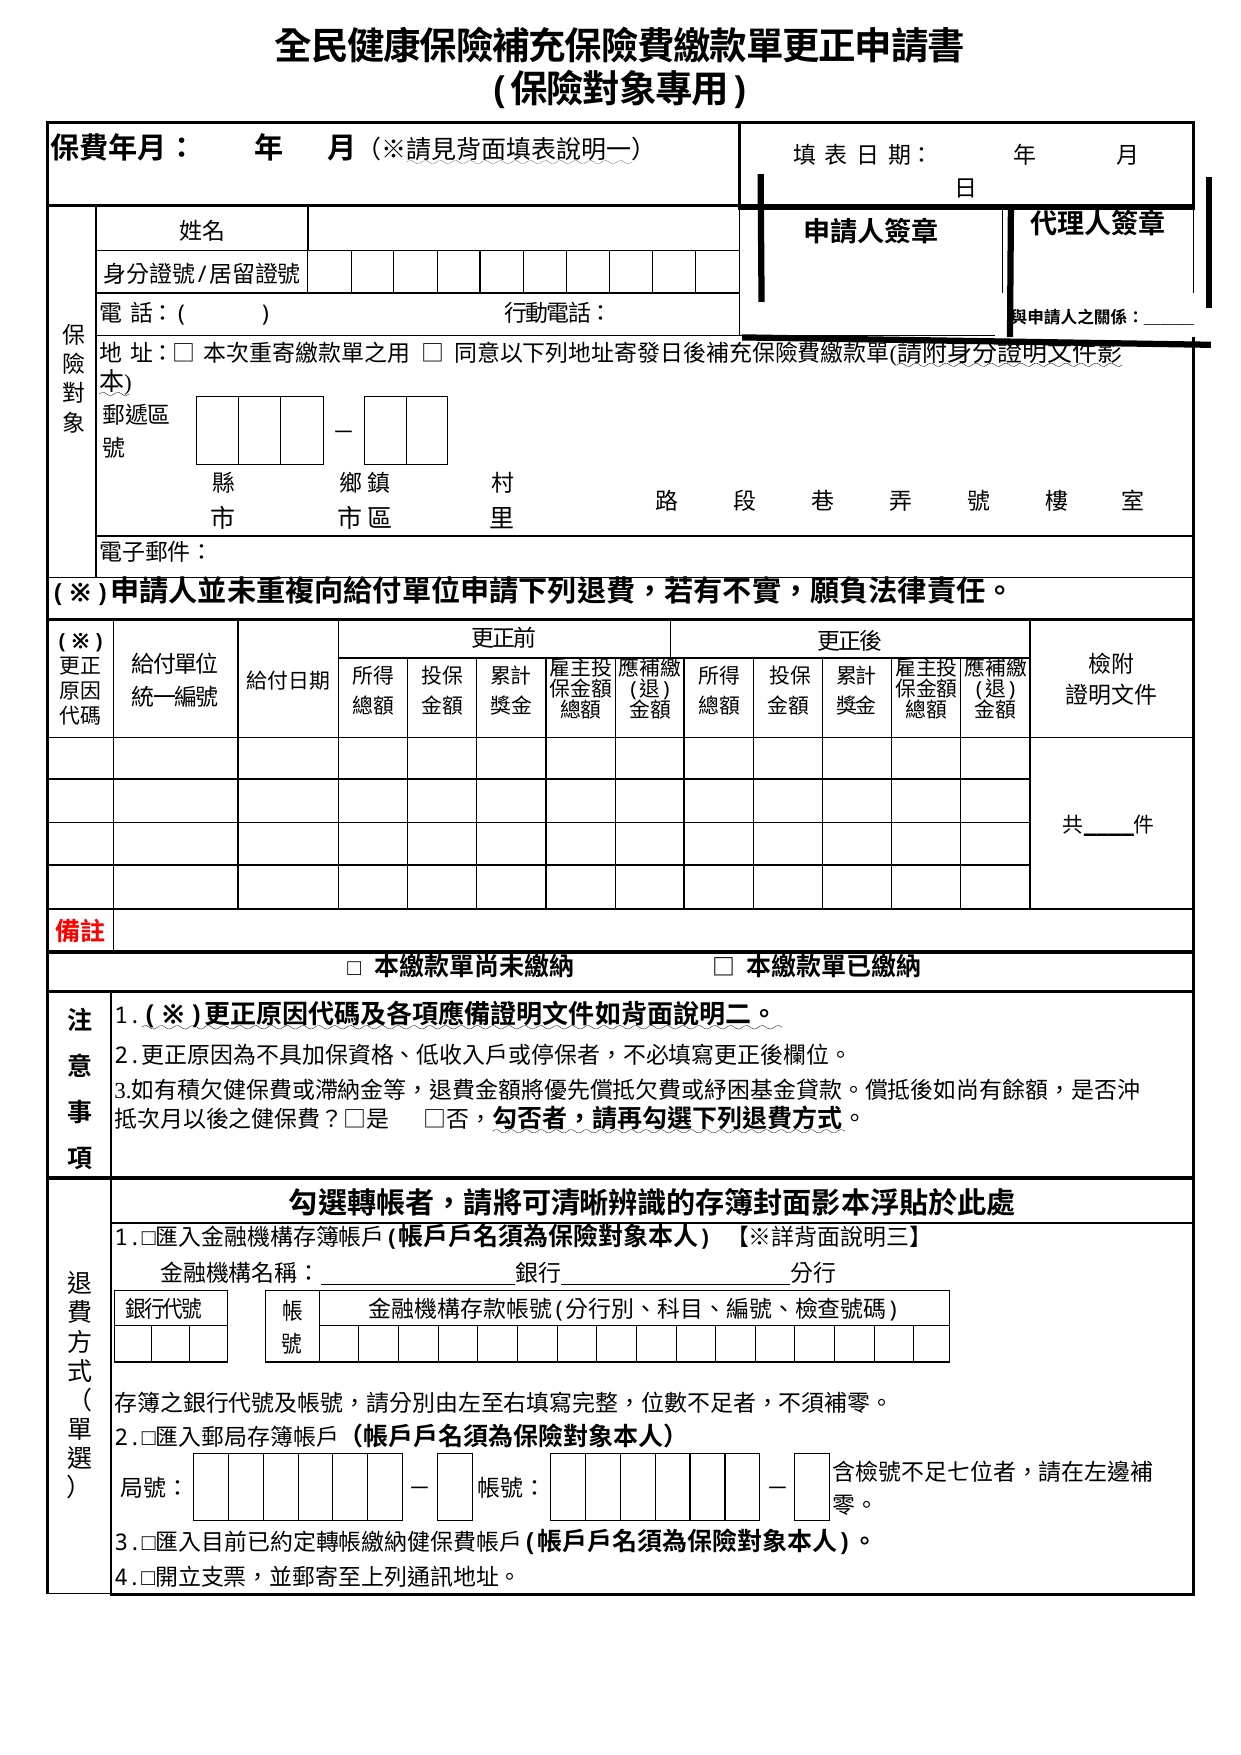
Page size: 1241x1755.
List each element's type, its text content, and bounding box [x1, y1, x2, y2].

table_cell [754, 780, 822, 822]
table_cell 姓名 [97, 207, 307, 249]
text (保險對象專用) [47, 79, 1193, 109]
table_cell [558, 1326, 596, 1361]
table_cell [439, 1326, 477, 1361]
table_header [691, 1454, 724, 1520]
table_header 局號： [115, 1453, 193, 1520]
table_cell 縣 [196, 465, 238, 498]
table_cell [756, 1326, 794, 1361]
table_cell 段 [725, 464, 759, 535]
table_cell [239, 866, 338, 908]
table_cell 給付單位 統一編號 [114, 621, 237, 736]
table_header [880, 396, 915, 463]
table_cell [152, 1326, 189, 1361]
table_cell [1003, 210, 1007, 293]
table_cell [352, 251, 393, 292]
table_cell [637, 1326, 676, 1361]
table_cell 路 [646, 464, 681, 535]
table_cell [190, 1326, 227, 1361]
table_cell [823, 738, 891, 778]
table_cell 鎮 [365, 465, 406, 498]
table_header [993, 396, 1036, 463]
table_cell [49, 866, 113, 908]
table_cell 共____件 [1031, 738, 1192, 908]
table_cell [339, 780, 407, 822]
table_cell 應補繳(退) 金額 [961, 659, 1029, 736]
table_header － [324, 396, 364, 463]
table_cell 代理人簽章 [1014, 210, 1193, 293]
table_header [365, 397, 406, 463]
table_cell (※)更正原因代碼 [49, 621, 113, 736]
table_cell 所得 總額 [339, 659, 407, 736]
table_cell [961, 780, 1029, 822]
table_cell 市 [196, 498, 238, 535]
table_cell [49, 738, 113, 778]
table_cell [408, 780, 476, 822]
table_header 帳號： [473, 1453, 550, 1520]
table_cell [597, 1326, 636, 1361]
table_cell [892, 780, 960, 822]
table_cell [961, 738, 1029, 778]
table_cell [685, 823, 753, 864]
table_cell [823, 780, 891, 822]
table_cell [320, 1326, 358, 1361]
table_cell [716, 1326, 755, 1361]
table_cell [616, 823, 683, 864]
table_cell [823, 823, 891, 864]
table_header 保費年月： 年 月（※請見背面填表說明一） [49, 124, 738, 203]
table_cell 巷 [803, 464, 837, 535]
table_cell [99, 498, 196, 535]
table_cell [892, 866, 960, 908]
table_header [368, 1454, 402, 1520]
table_cell [616, 738, 683, 778]
table_cell 雇主投保金額總額 [892, 659, 960, 736]
table_cell 弄 [880, 464, 915, 535]
table_header [837, 396, 880, 463]
table_cell [114, 1361, 949, 1391]
table_cell 號 [958, 464, 993, 535]
table_header [194, 1454, 228, 1520]
table_cell 檢附 證明文件 [1031, 621, 1192, 736]
table_cell 投保 金額 [754, 659, 822, 736]
table_cell [754, 823, 822, 864]
table_header [656, 1454, 689, 1520]
table_cell [696, 251, 739, 292]
table_cell [823, 866, 891, 908]
text 全民健康保險補充保險費繳款單更正申請書 [47, 29, 1193, 67]
table_header [646, 396, 681, 463]
table_cell 鄉 [323, 464, 364, 498]
table_cell [408, 866, 476, 908]
table_cell □ 本繳款單尚未繳納 □ 本繳款單已繳納 [49, 954, 1192, 990]
table_header [958, 396, 993, 463]
table_header [229, 1454, 263, 1520]
table_cell [524, 251, 566, 292]
table_header [482, 396, 517, 463]
table_cell 累計 獎金 [477, 659, 545, 736]
table_cell [681, 464, 724, 535]
table_header [759, 396, 802, 463]
table_cell (※)申請人並未重複向給付單位申請下列退費，若有不實，願負法律責任。 [49, 578, 1192, 618]
table_cell 室 [1114, 464, 1146, 535]
table_header [438, 1454, 472, 1520]
table_header [1036, 396, 1071, 463]
table_cell [892, 738, 960, 778]
table_header [586, 1454, 620, 1520]
table_cell [309, 207, 739, 249]
table_cell [114, 780, 237, 822]
table_cell [114, 738, 237, 778]
table_header 銀行代號 [115, 1291, 227, 1325]
table_cell 電 話：( ) 行動電話： [97, 294, 739, 334]
table_cell [308, 251, 351, 292]
table_cell 區 [365, 498, 406, 535]
table_cell [478, 1326, 517, 1361]
table_cell [754, 738, 822, 778]
table_header [681, 396, 724, 463]
table_cell [394, 251, 437, 292]
table_cell 里 [482, 498, 517, 535]
table_cell [477, 866, 545, 908]
table_cell 1.□匯入金融機構存簿帳戶(帳戶戶名須為保險對象本人) 【※詳背面說明三】 金融機構名稱： 銀行 分行 存簿之銀行代號及帳號，請分別由左至右填寫完整，位數不足者，不須補零。 2.□匯入郵局存簿帳戶（帳戶戶名須為保險對象本人） 3.□匯入目前已約定轉帳繳納健保費帳戶(帳戶戶名須為保險對象本人)。 4.□開立支票，並郵寄至上列通訊地址。 [112, 1224, 1192, 1593]
table_cell 地 址：□ 本次重寄繳款單之用 □ 同意以下列地址寄發日後補充保險費繳款單(請附身分證明文件影本) [97, 336, 1192, 535]
table_cell [481, 251, 523, 292]
table_cell [547, 738, 615, 778]
table_header [228, 1290, 265, 1361]
table_cell [892, 823, 960, 864]
table_header [239, 397, 280, 463]
table_cell 樓 [1036, 464, 1071, 535]
table_header [795, 1454, 829, 1520]
table_cell 應補繳(退) 金額 [616, 659, 683, 736]
table_cell [408, 823, 476, 864]
table_cell [685, 866, 753, 908]
table_cell [837, 464, 880, 535]
table_cell 備註 [49, 910, 113, 950]
table_cell [610, 251, 652, 292]
table_cell 申請人簽章 [740, 210, 1007, 337]
table_header [600, 396, 646, 463]
table_header [264, 1454, 298, 1520]
table_cell 累計 獎金 [823, 659, 891, 736]
table_cell [406, 464, 482, 535]
table_cell [517, 464, 646, 535]
table_cell 更正後 [671, 621, 1029, 657]
table_cell 更正前 [339, 621, 670, 657]
table_cell [915, 464, 958, 535]
table_header [1114, 396, 1146, 463]
table_cell [795, 1326, 834, 1361]
table_cell 市 [323, 498, 364, 535]
table_cell [477, 823, 545, 864]
table_header [803, 396, 837, 463]
table_header [551, 1454, 585, 1520]
table_cell [547, 866, 615, 908]
table_cell [49, 823, 113, 864]
table_header [299, 1454, 332, 1520]
table_cell [114, 910, 1192, 950]
table_header [621, 1454, 655, 1520]
table_cell [759, 464, 802, 535]
table_cell [239, 738, 338, 778]
table_header － [760, 1453, 794, 1520]
table_cell [339, 738, 407, 778]
table_header 金融機構存款帳號(分行別、科目、編號、檢查號碼) [320, 1291, 949, 1325]
table_cell [653, 251, 695, 292]
table_cell [914, 1326, 949, 1361]
table_cell [477, 738, 545, 778]
table_header [517, 396, 600, 463]
table_cell [114, 866, 237, 908]
table_header 填 表 日 期： 年 月 日 [741, 124, 1192, 203]
table_cell [49, 780, 113, 822]
table_cell [339, 866, 407, 908]
table_cell [685, 738, 753, 778]
table_cell [239, 465, 323, 535]
table_cell [616, 866, 683, 908]
table_cell [961, 866, 1029, 908]
table_cell [754, 866, 822, 908]
table_header 郵遞區號 [99, 396, 196, 463]
table_cell [547, 823, 615, 864]
table_cell [339, 823, 407, 864]
table_header [407, 397, 447, 463]
table_header [726, 1454, 759, 1520]
table_cell 勾選轉帳者，請將可清晰辨識的存簿封面影本浮貼於此處 [112, 1180, 1192, 1222]
table_cell 申請人簽章 [1014, 293, 1240, 337]
table_cell [685, 780, 753, 822]
table_cell [239, 780, 338, 822]
table_cell [518, 1326, 557, 1361]
table_cell [567, 251, 609, 292]
table_cell 給付日期 [239, 621, 338, 736]
table_cell [835, 1326, 874, 1361]
table_cell [399, 1326, 438, 1361]
table_cell [993, 464, 1036, 535]
table_header 含檢號不足七位者，請在左邊補零。 [830, 1453, 1189, 1520]
table_cell [1071, 464, 1114, 535]
table_header [281, 397, 323, 463]
table_cell [677, 1326, 715, 1361]
table_cell 所得 總額 [685, 659, 753, 736]
table_header － [403, 1453, 437, 1520]
table_header [1071, 396, 1114, 463]
table_header 帳號 [266, 1291, 319, 1361]
table_cell 注 意 事 項 [49, 993, 110, 1176]
table_cell [359, 1326, 398, 1361]
table_header [725, 396, 759, 463]
table_cell [239, 823, 338, 864]
table_header [197, 397, 238, 463]
table_cell 身分證號/居留證號 [97, 251, 307, 292]
table_cell [114, 823, 237, 864]
table_header [915, 396, 958, 463]
table_cell [961, 823, 1029, 864]
table_cell 保險對象 [49, 207, 95, 576]
table_cell [115, 1326, 151, 1361]
table_cell [408, 738, 476, 778]
table_cell [875, 1326, 913, 1361]
table_header [448, 396, 482, 463]
table_cell 1.(※)更正原因代碼及各項應備證明文件如背面說明二。 2.更正原因為不具加保資格、低收入戶或停保者，不必填寫更正後欄位。 3.如有積欠健保費或滯納金等，退費金額將優先償抵欠費或紓困基金貸款。償抵後如尚有餘額，是否沖抵次月以後之健保費？□是 □否，勾否者，請再勾選下列退費方式。 [112, 993, 1192, 1176]
table_cell 雇主投保金額總額 [547, 659, 615, 736]
table_cell [547, 780, 615, 822]
table_cell [438, 251, 479, 292]
table_cell 電子郵件： [97, 537, 1192, 576]
table_cell 村 [482, 464, 517, 498]
table_cell [99, 464, 196, 498]
table_cell [616, 780, 683, 822]
table_cell 投保 金額 [408, 659, 476, 736]
table_cell [477, 780, 545, 822]
table_header [333, 1454, 367, 1520]
table_cell 退 費 方 式 （單選） [49, 1180, 110, 1593]
